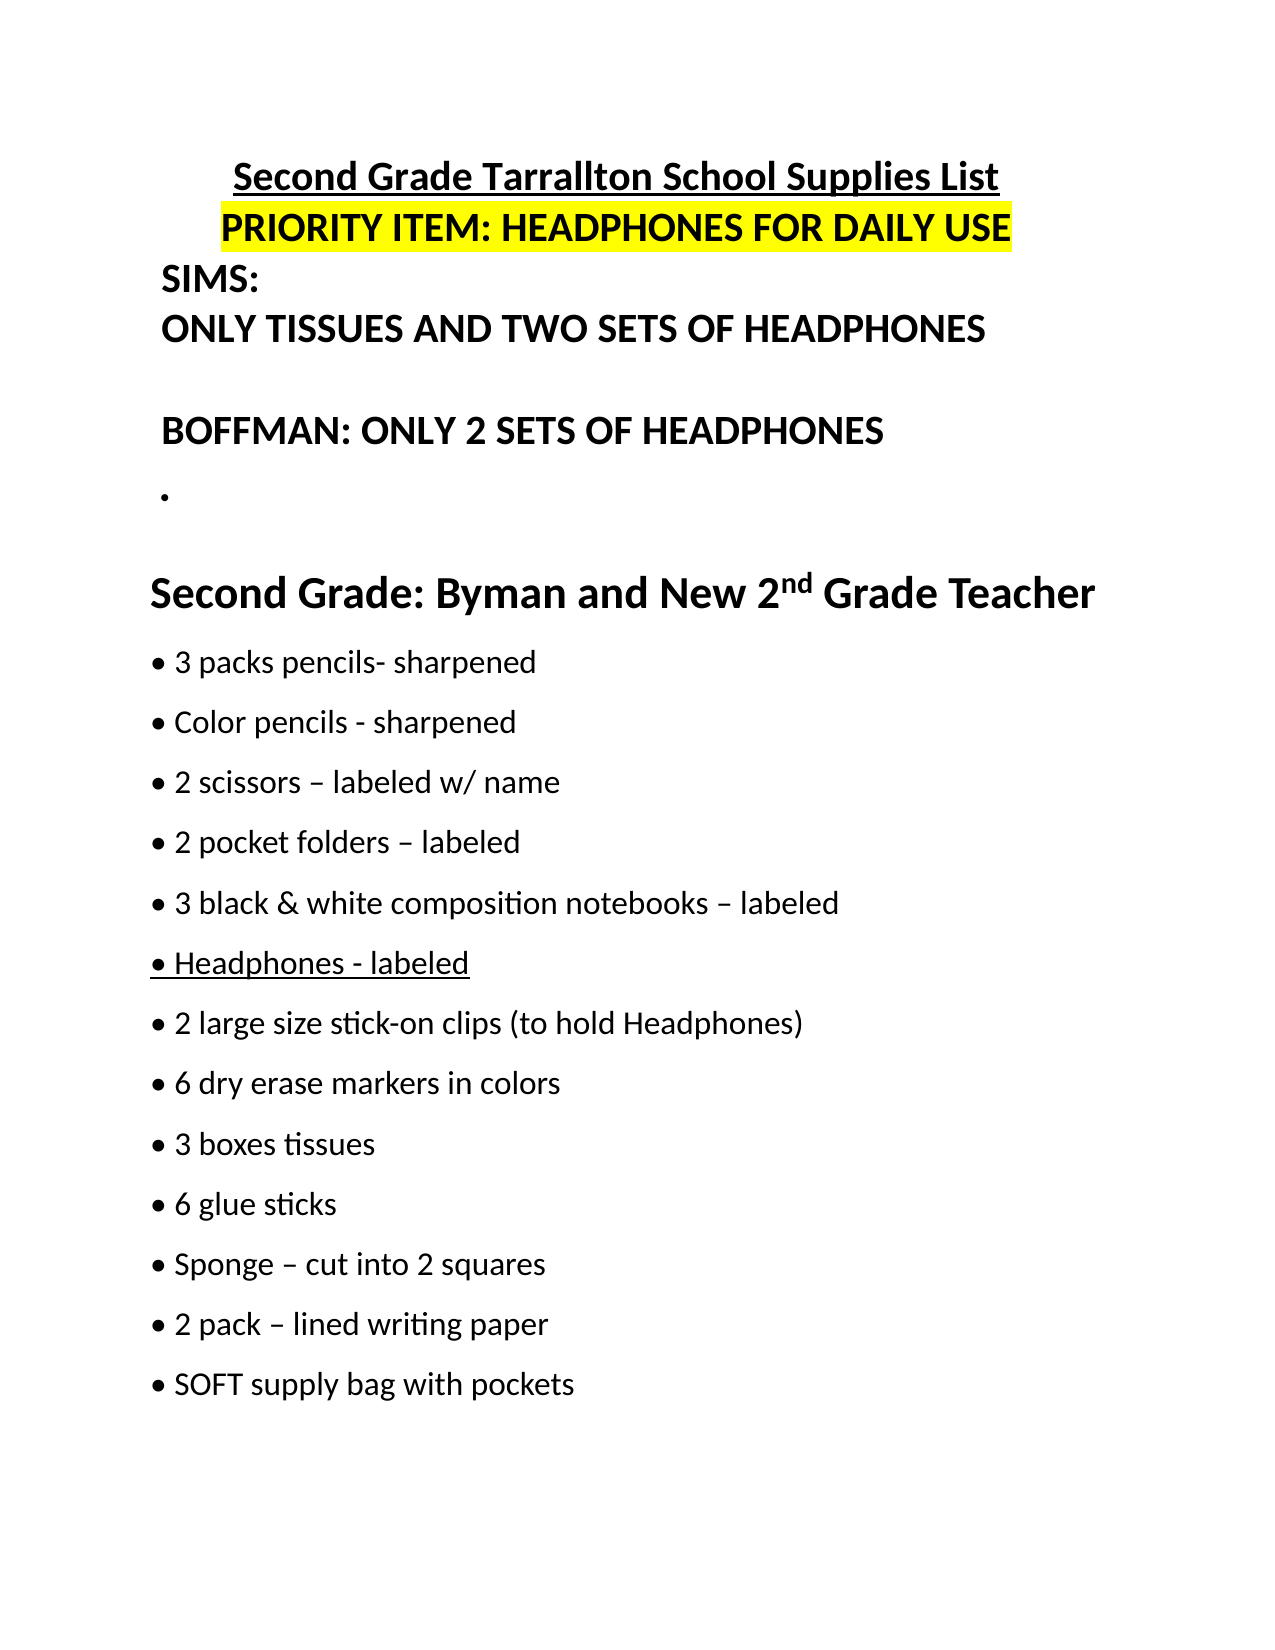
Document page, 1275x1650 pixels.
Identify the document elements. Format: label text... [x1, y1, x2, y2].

text • Headphones - labeled [150, 942, 1125, 983]
table_cell [175, 510, 198, 564]
text Second Grade: Byman and New 2nd Grade Teacher [150, 564, 1125, 620]
text • 3 boxes tissues [150, 1122, 1125, 1163]
table_header Second Grade Tarrallton School Supplies List PRIORITY ITEM: HEADPHONES FOR DAILY USE SIMS: ONLY TISSUES AND TWO SETS OF HEADPHONES BOFFMAN: ONLY 2 SETS OF HEADPHONES [150, 150, 1083, 455]
text • Sponge – cut into 2 squares [150, 1243, 1125, 1284]
table_cell [244, 510, 1083, 564]
text • 2 pocket folders – labeled [150, 821, 1125, 862]
text • 3 packs pencils- sharpened [150, 641, 1125, 682]
table_cell [175, 455, 198, 510]
text • 6 dry erase markers in colors [150, 1062, 1125, 1103]
table_cell [198, 510, 221, 564]
text • 2 pack – lined writing paper [150, 1303, 1125, 1344]
table_cell [150, 455, 174, 510]
table_cell [198, 455, 221, 510]
text • 3 black & white composition notebooks – labeled [150, 882, 1125, 922]
table_cell [244, 455, 1083, 510]
text • 6 glue sticks [150, 1183, 1125, 1223]
text • Color pencils - sharpened [150, 701, 1125, 742]
text • 2 scissors – labeled w/ name [150, 761, 1125, 802]
text • SOFT supply bag with pockets [150, 1363, 1125, 1404]
table_cell [221, 510, 244, 564]
table_cell [221, 455, 244, 510]
table_cell [150, 510, 174, 564]
text • 2 large size stick-on clips (to hold Headphones) [150, 1002, 1125, 1043]
